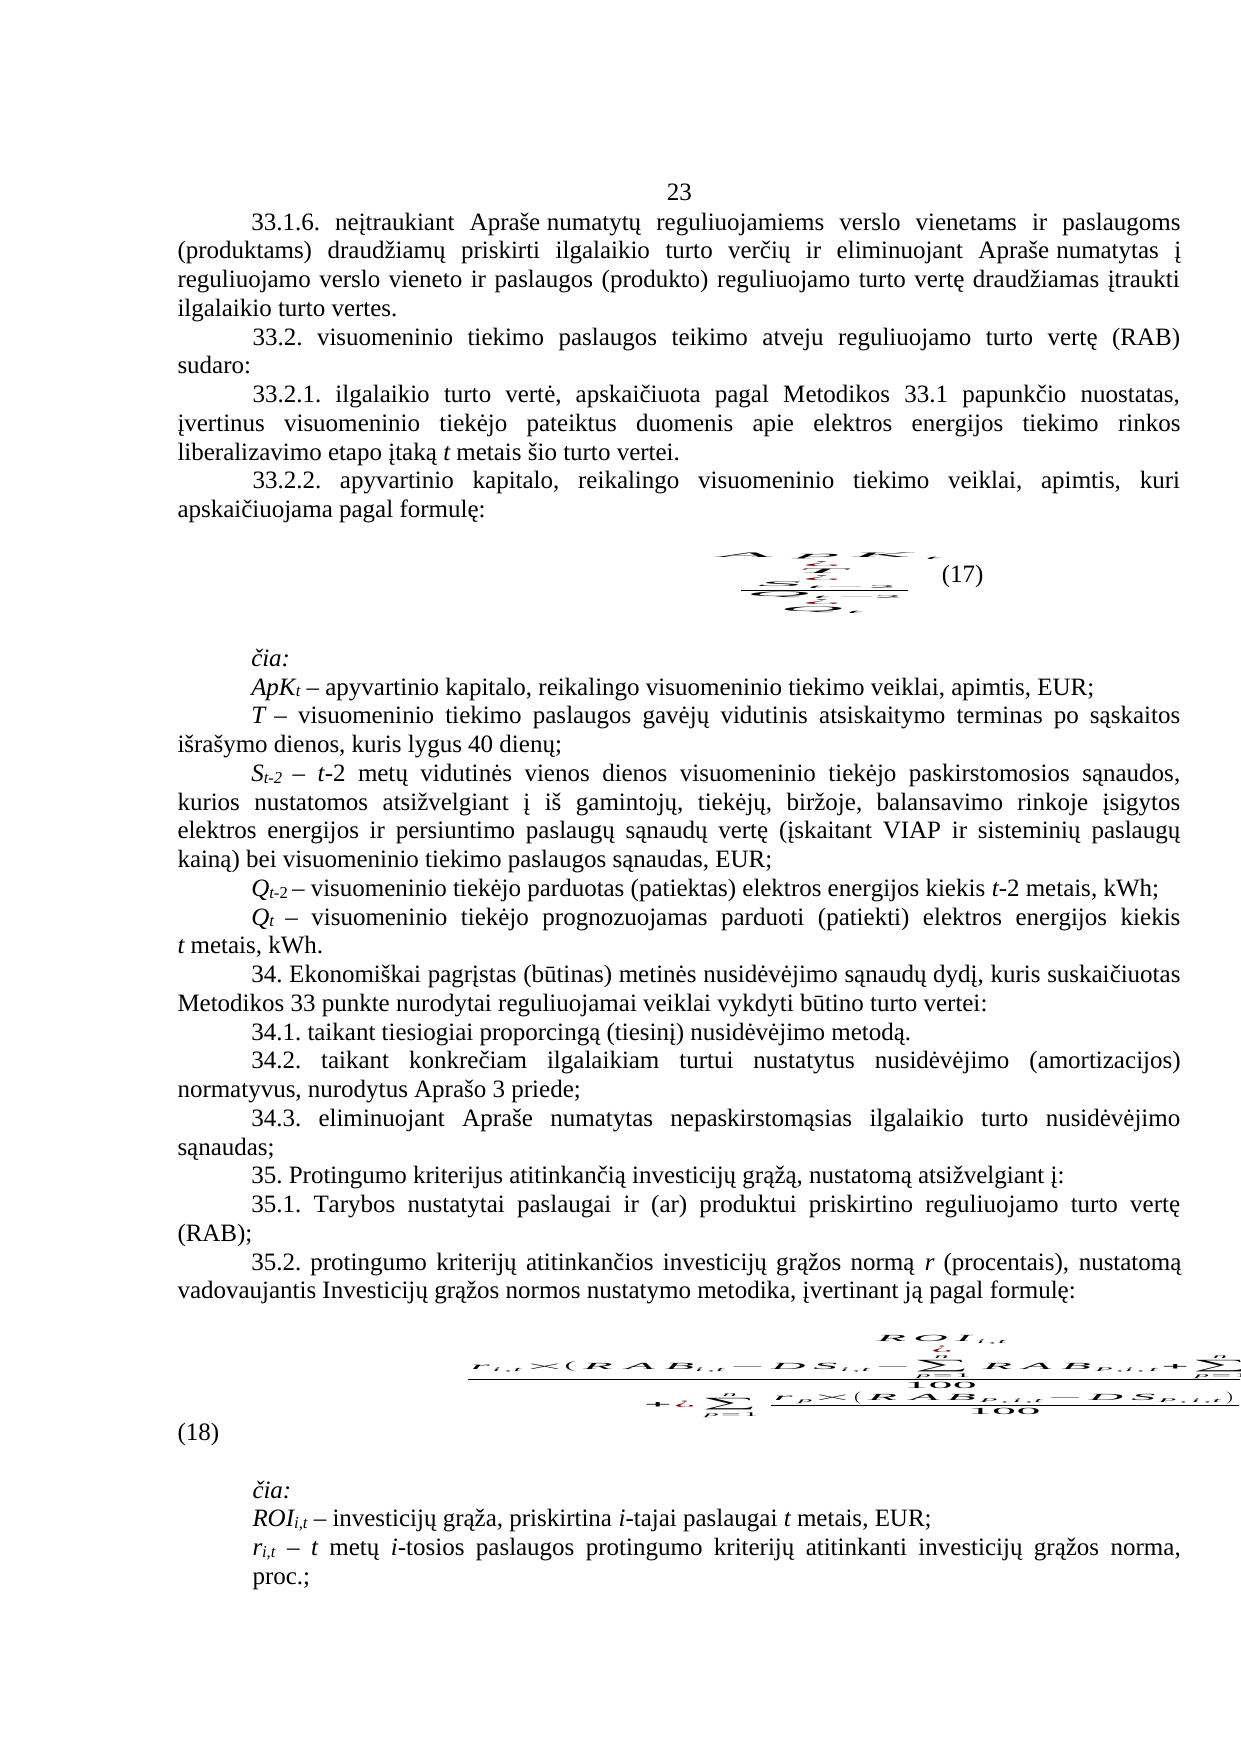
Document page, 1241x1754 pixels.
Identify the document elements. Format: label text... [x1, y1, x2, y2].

text Qt-2 – visuomeninio tiekėjo parduotas (patiektas) elektros energijos kiekis t-2 metais, kWh; [177, 873, 1181, 902]
text 35.1. Tarybos nustatytai paslaugai ir (ar) produktui priskirtino reguliuojamo turto vertę (RAB); [177, 1189, 1181, 1247]
text (18) [177, 1333, 1181, 1446]
text 34. Ekonomiškai pagrįstas (būtinas) metinės nusidėvėjimo sąnaudų dydį, kuris suskaičiuotas Metodikos 33 punkte nurodytai reguliuojamai veiklai vykdyti būtino turto vertei: [177, 959, 1181, 1017]
text ApKt – apyvartinio kapitalo, reikalingo visuomeninio tiekimo veiklai, apimtis, EUR; [177, 672, 1181, 700]
text St-2 – t-2 metų vidutinės vienos dienos visuomeninio tiekėjo paskirstomosios sąnaudos, kurios nustatomos atsižvelgiant į iš gamintojų, tiekėjų, biržoje, balansavimo rinkoje įsigytos elektros energijos ir persiuntimo paslaugų sąnaudų vertę (įskaitant VIAP ir sisteminių paslaugų kainą) bei visuomeninio tiekimo paslaugos sąnaudas, EUR; [177, 758, 1181, 873]
text 35.2. protingumo kriterijų atitinkančios investicijų grąžos normą r (procentais), nustatomą vadovaujantis Investicijų grąžos normos nustatymo metodika, įvertinant ją pagal formulę: [177, 1247, 1181, 1304]
text 33.1.6. neįtraukiant Apraše numatytų reguliuojamiems verslo vienetams ir paslaugoms (produktams) draudžiamų priskirti ilgalaikio turto verčių ir eliminuojant Apraše numatytas į reguliuojamo verslo vieneto ir paslaugos (produkto) reguliuojamo turto vertę draudžiamas įtraukti ilgalaikio turto vertes. [177, 207, 1181, 322]
text ROIi,t – investicijų grąža, priskirtina i-tajai paslaugai t metais, EUR; [177, 1503, 1181, 1532]
text Qt – visuomeninio tiekėjo prognozuojamas parduoti (patiekti) elektros energijos kiekis t metais, kWh. [177, 902, 1181, 959]
text čia: [177, 1475, 1181, 1503]
text 33.2. visuomeninio tiekimo paslaugos teikimo atveju reguliuojamo turto vertę (RAB) sudaro: [177, 322, 1181, 379]
text 35. Protingumo kriterijus atitinkančią investicijų grąžą, nustatomą atsižvelgiant į: [177, 1160, 1181, 1189]
text 34.3. eliminuojant Apraše numatytas nepaskirstomąsias ilgalaikio turto nusidėvėjimo sąnaudas; [177, 1103, 1181, 1160]
text 33.2.1. ilgalaikio turto vertė, apskaičiuota pagal Metodikos 33.1 papunkčio nuostatas, įvertinus visuomeninio tiekėjo pateiktus duomenis apie elektros energijos tiekimo rinkos liberalizavimo etapo įtaką t metais šio turto vertei. [177, 379, 1181, 465]
text čia: [177, 643, 1181, 672]
text 34.2. taikant konkrečiam ilgalaikiam turtui nustatytus nusidėvėjimo (amortizacijos) normatyvus, nurodytus Aprašo 3 priede; [177, 1045, 1181, 1103]
text T – visuomeninio tiekimo paslaugos gavėjų vidutinis atsiskaitymo terminas po sąskaitos išrašymo dienos, kuris lygus 40 dienų; [177, 700, 1181, 758]
text (17) [177, 552, 1181, 614]
text ri,t – t metų i-tosios paslaugos protingumo kriterijų atitinkanti investicijų grąžos norma, proc.; [252, 1532, 1181, 1590]
text 33.2.2. apyvartinio kapitalo, reikalingo visuomeninio tiekimo veiklai, apimtis, kuri apskaičiuojama pagal formulę: [177, 465, 1181, 523]
text 34.1. taikant tiesiogiai proporcingą (tiesinį) nusidėvėjimo metodą. [177, 1017, 1181, 1045]
